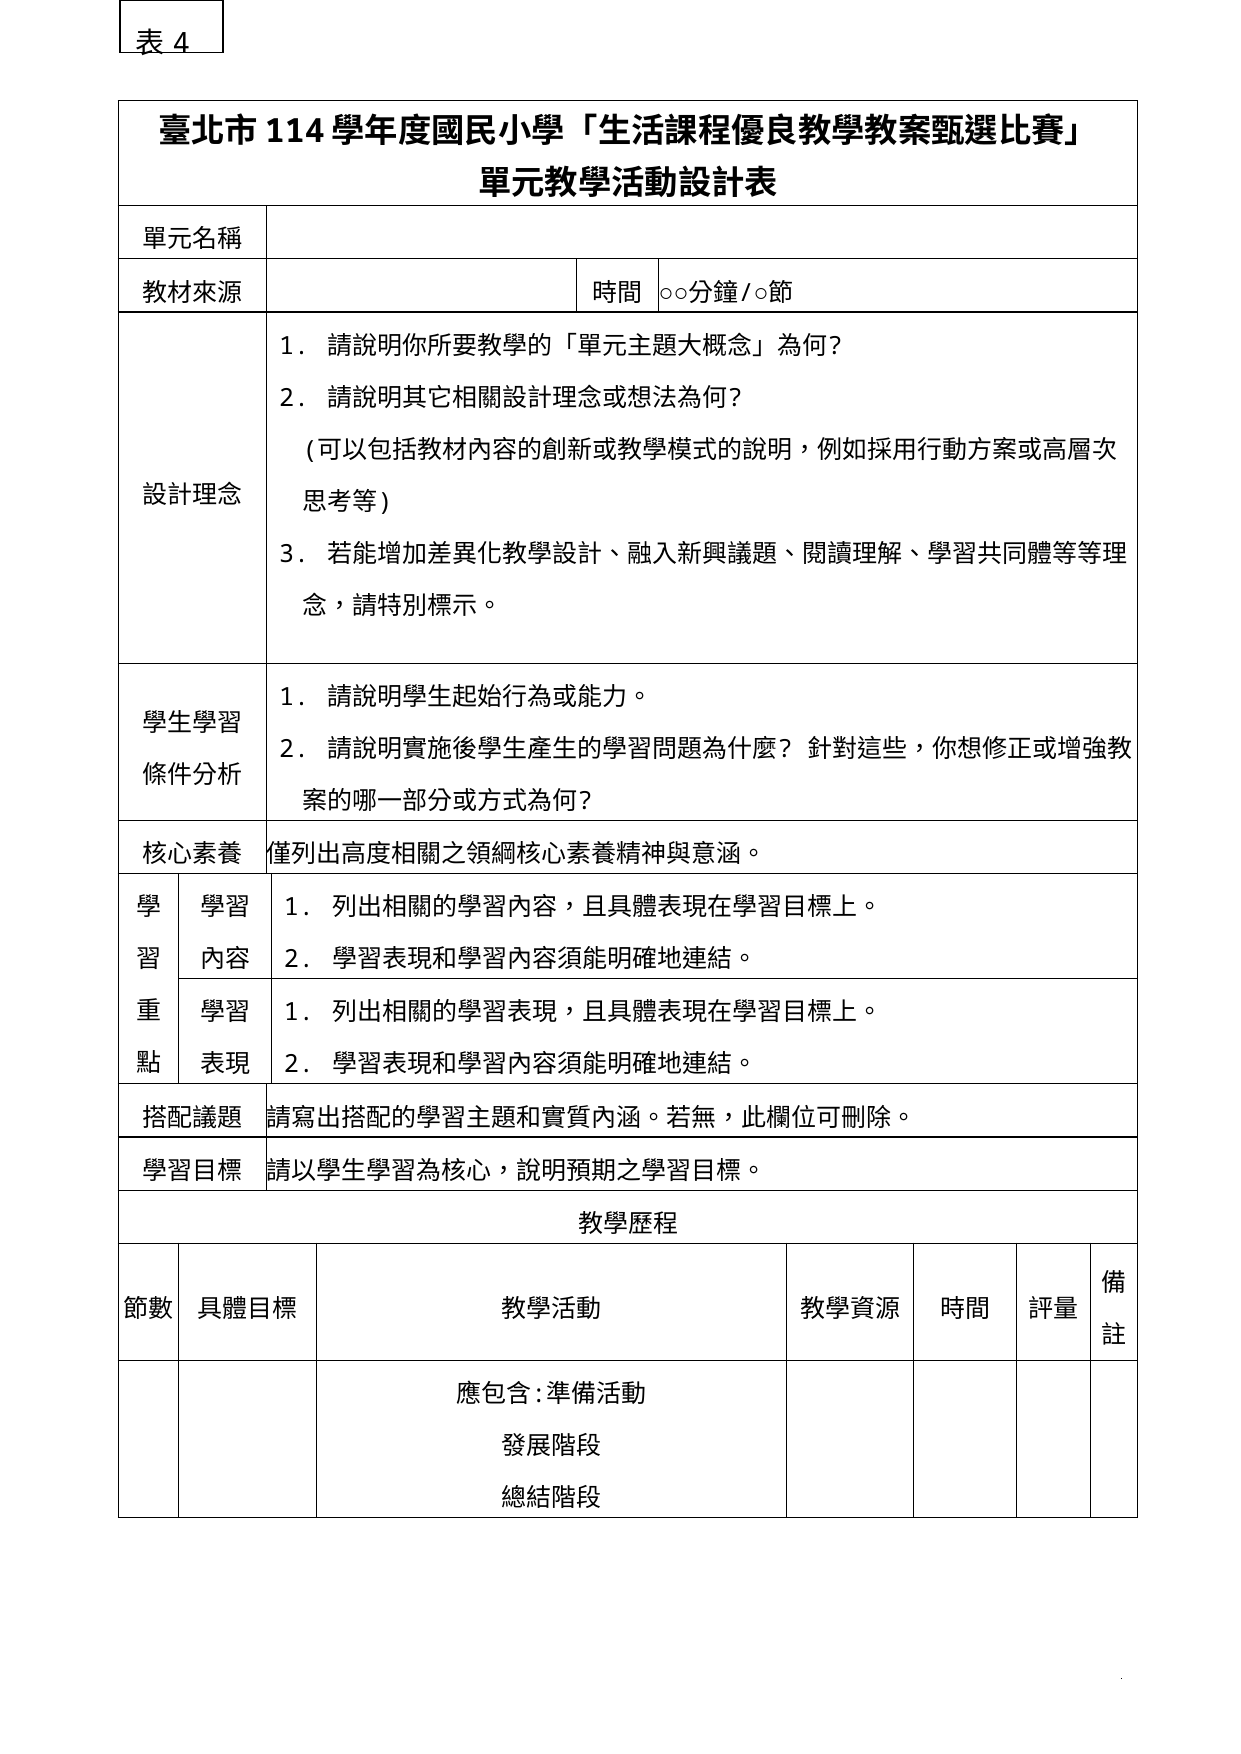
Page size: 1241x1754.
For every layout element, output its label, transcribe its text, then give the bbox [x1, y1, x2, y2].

table_cell 請說明學生起始行為或能力。 請說明實施後學生產生的學習問題為什麼? 針對這些，你想修正或增強教案的哪一部分或方式為何? [267, 664, 1137, 820]
table_cell 學生學習 條件分析 [119, 664, 266, 820]
table_cell [787, 1361, 913, 1517]
table_cell [267, 259, 576, 311]
table_cell 具體目標 [179, 1244, 316, 1360]
table_cell 請寫出搭配的學習主題和實質內涵。若無，此欄位可刪除。 [267, 1084, 1137, 1136]
table_cell [1091, 1361, 1137, 1517]
table_cell [267, 206, 1137, 258]
table_cell 應包含:準備活動 發展階段 總結階段 [317, 1361, 786, 1517]
table_cell [119, 1361, 178, 1517]
table_cell [914, 1361, 1016, 1517]
table_cell 學習 內容 [179, 874, 271, 978]
table_cell 教學資源 [787, 1244, 913, 1360]
table_cell 學 習 重 點 [119, 874, 178, 1083]
table_cell 評量 [1017, 1244, 1090, 1360]
table_cell 請以學生學習為核心，說明預期之學習目標。 [267, 1138, 1137, 1189]
table_cell 節數 [119, 1244, 178, 1360]
table_cell 時間 [914, 1244, 1016, 1360]
table_cell 教學活動 [317, 1244, 786, 1360]
table_cell 單元名稱 [119, 206, 266, 258]
table_cell 請說明你所要教學的「單元主題大概念」為何? 請說明其它相關設計理念或想法為何? (可以包括教材內容的創新或教學模式的說明，例如採用行動方案或高層次思考等) 若能增加差異化教學設計、融入新興議題、閱讀理解、學習共同體等等理念，請特別標示。 [267, 313, 1137, 662]
table_cell 搭配議題 [119, 1084, 266, 1136]
table_cell [1017, 1361, 1090, 1517]
table_cell 列出相關的學習內容，且具體表現在學習目標上。 學習表現和學習內容須能明確地連結。 [272, 874, 1137, 978]
table_cell 列出相關的學習表現，且具體表現在學習目標上。 學習表現和學習內容須能明確地連結。 [272, 979, 1137, 1083]
table_cell 備註 [1091, 1244, 1137, 1360]
table_cell 教學歷程 [119, 1191, 1137, 1243]
table_cell 時間 [577, 259, 658, 311]
table_cell 設計理念 [119, 313, 266, 662]
table_header 臺北市114學年度國民小學「生活課程優良教學教案甄選比賽」 單元教學活動設計表 [119, 101, 1137, 205]
table_cell 學習 表現 [179, 979, 271, 1083]
table_cell ○○分鐘/○節 [659, 259, 1137, 311]
table_cell 核心素養 [119, 821, 266, 873]
table_cell [179, 1361, 316, 1517]
table_cell 教材來源 [119, 259, 266, 311]
table_cell 僅列出高度相關之領綱核心素養精神與意涵。 [267, 821, 1137, 873]
table_cell 學習目標 [119, 1138, 266, 1189]
